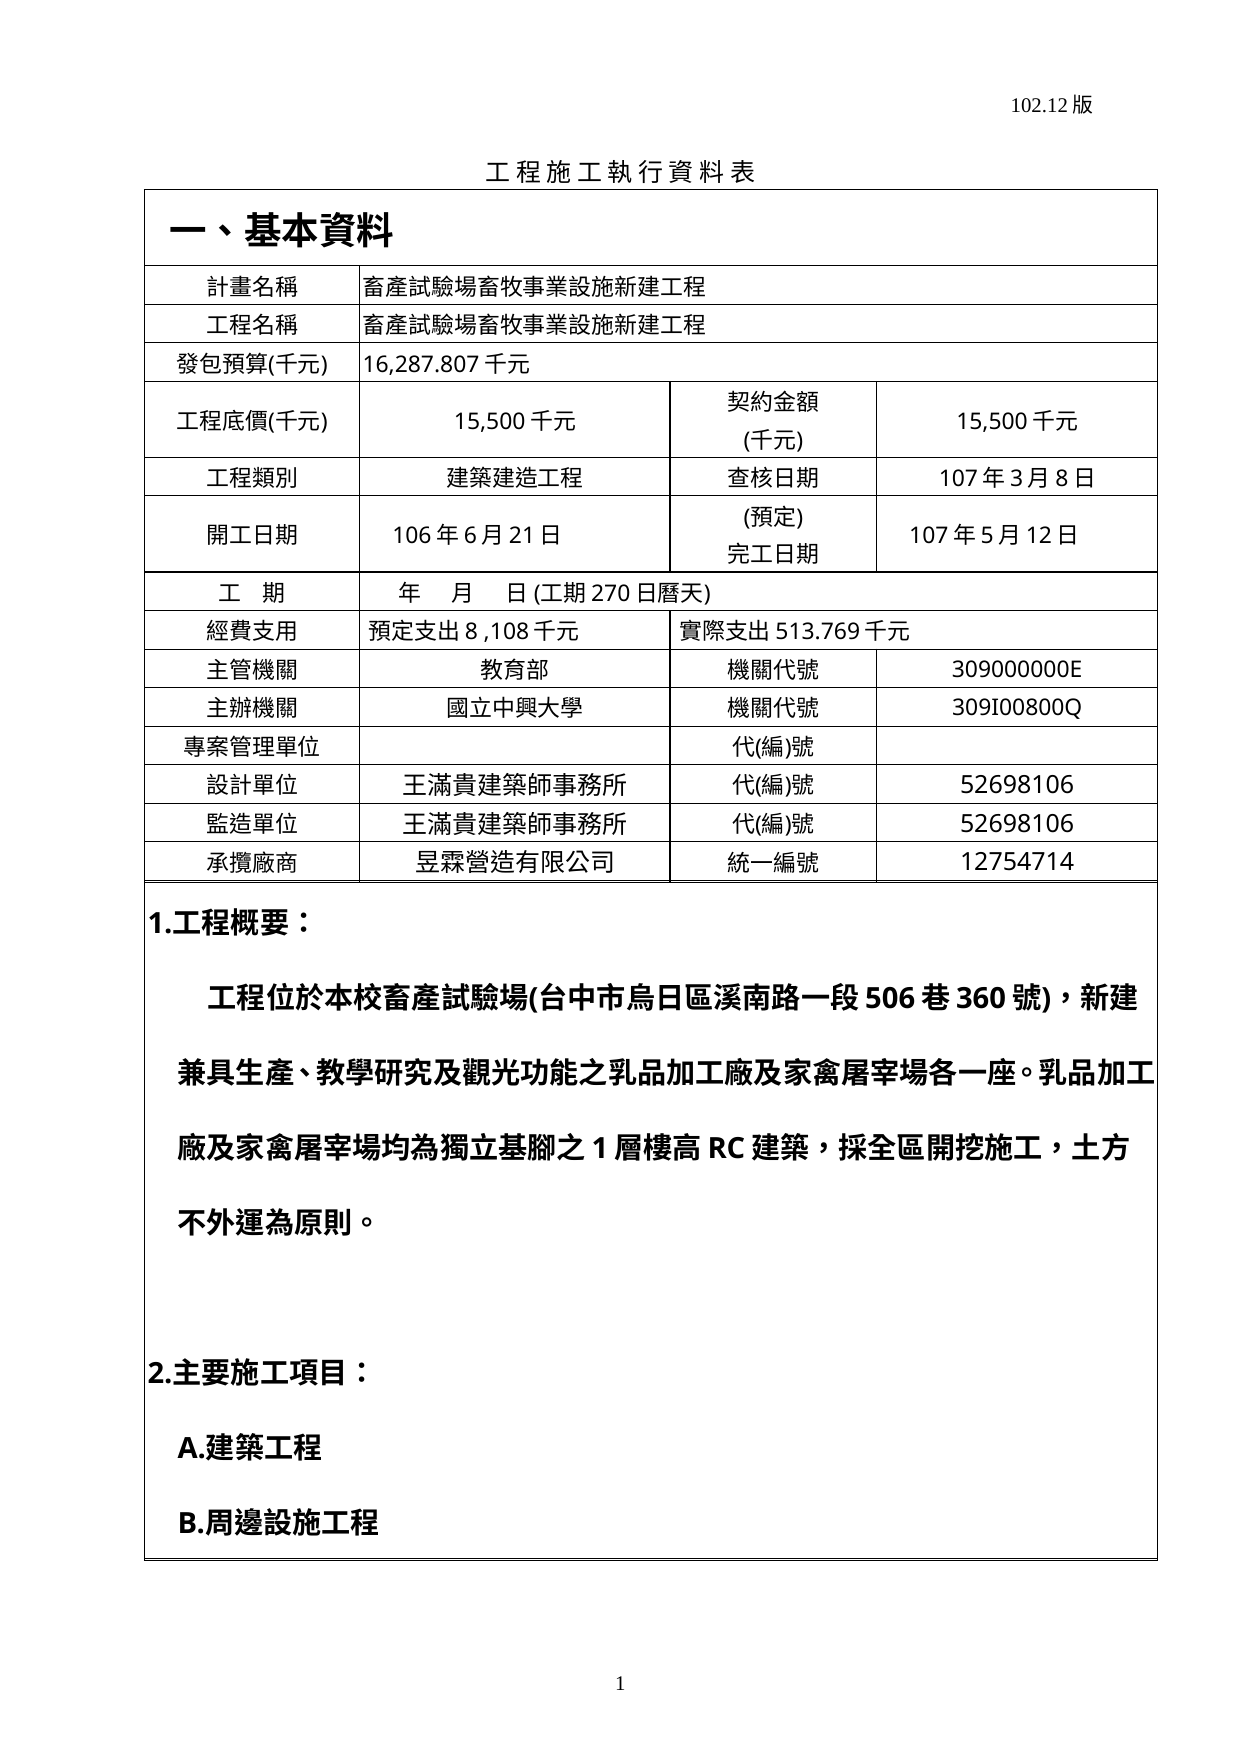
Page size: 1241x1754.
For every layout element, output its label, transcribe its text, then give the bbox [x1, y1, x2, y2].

table_cell 機關代號 [671, 688, 876, 726]
table_cell 專案管理單位 [145, 727, 359, 764]
table_cell 開工日期 [145, 496, 359, 571]
table_cell 統一編號 [671, 842, 876, 880]
table_cell 代(編)號 [671, 804, 876, 841]
table_cell 工程類別 [145, 458, 359, 495]
table_cell 經費支用 [145, 611, 359, 648]
table_cell 機關代號 [671, 650, 876, 687]
table_cell 年 月 日 (工期270日曆天) [360, 573, 1157, 610]
table_cell 國立中興大學 [360, 688, 669, 726]
table_cell 實際支出513.769千元 [671, 611, 1157, 648]
table_cell 契約金額 (千元) [671, 382, 876, 457]
table_cell 預定支出8 ,108千元 [360, 611, 669, 648]
table_cell 工程名稱 [145, 305, 359, 342]
table_cell 主管機關 [145, 650, 359, 687]
table_cell 承攬廠商 [145, 842, 359, 880]
table_cell 107年3月8日 [877, 458, 1157, 495]
table_cell 16,287.807千元 [360, 343, 1157, 381]
table_cell [877, 727, 1157, 764]
table_cell 教育部 [360, 650, 669, 687]
table_cell 設計單位 [145, 765, 359, 803]
table_cell 代(編)號 [671, 765, 876, 803]
table_cell 15,500千元 [360, 382, 669, 457]
table_cell 工程底價(千元) [145, 382, 359, 457]
table_cell 代(編)號 [671, 727, 876, 764]
table_cell [360, 727, 669, 764]
table_cell 106年6月21日 [360, 496, 669, 571]
table_cell 52698106 [877, 804, 1157, 841]
table_cell 107年5月12日 [877, 496, 1157, 571]
table_cell 畜產試驗場畜牧事業設施新建工程 [360, 305, 1157, 342]
table_cell 工 期 [145, 573, 359, 610]
table_cell 12754714 [877, 842, 1157, 880]
table_cell (預定) 完工日期 [671, 496, 876, 571]
table_cell 1.工程概要： 工程位於本校畜產試驗場(台中市烏日區溪南路一段506巷360號)，新建兼具生產、教學研究及觀光功能之乳品加工廠及家禽屠宰場各一座。乳品加工廠及家禽屠宰場均為獨立基腳之1層樓高RC建築，採全區開挖施工，土方不外運為原則。 2.主要施工項目： A.建築工程 B.周邊設施工程 [145, 883, 1157, 1558]
table_cell 昱霖營造有限公司 [360, 842, 669, 880]
table_cell 主辦機關 [145, 688, 359, 726]
table_cell 畜產試驗場畜牧事業設施新建工程 [360, 266, 1157, 304]
table_header 一、基本資料 [145, 190, 1157, 265]
table_cell 建築建造工程 [360, 458, 669, 495]
table_cell 計畫名稱 [145, 266, 359, 304]
table_cell 52698106 [877, 765, 1157, 803]
table_cell 發包預算(千元) [145, 343, 359, 381]
table_cell 查核日期 [671, 458, 876, 495]
text 工 程 施 工 執 行 資 料 表 [148, 152, 1092, 189]
table_cell 15,500千元 [877, 382, 1157, 457]
table_cell 309I00800Q [877, 688, 1157, 726]
table_cell 王滿貴建築師事務所 [360, 804, 669, 841]
table_cell 監造單位 [145, 804, 359, 841]
table_cell 309000000E [877, 650, 1157, 687]
table_cell 王滿貴建築師事務所 [360, 765, 669, 803]
